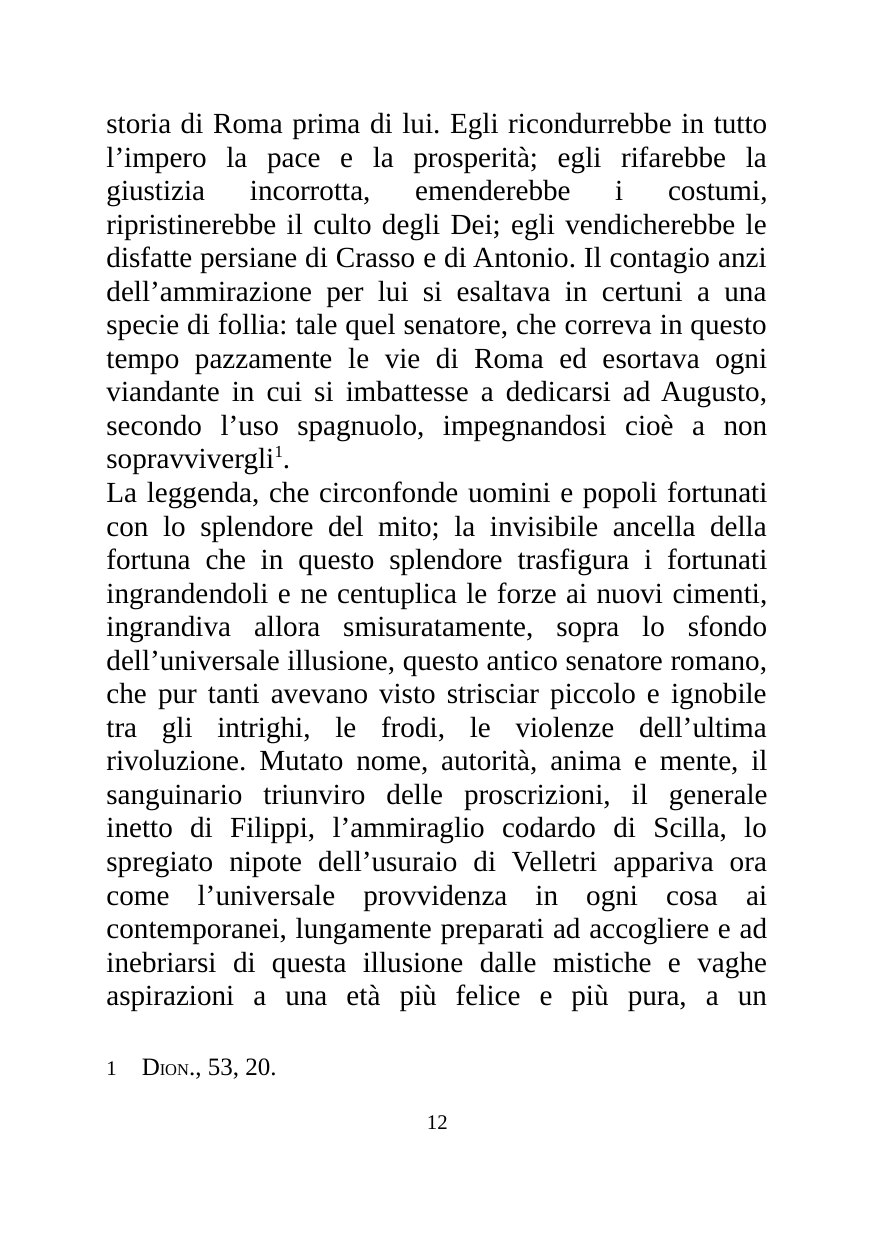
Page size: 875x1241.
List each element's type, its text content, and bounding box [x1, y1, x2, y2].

text Dion., 53, 20. [106, 1052, 768, 1080]
text storia di Roma prima di lui. Egli ricondurrebbe in tutto l’impero la pace e la prosperità; egli rifarebbe la giustizia incorrotta, emenderebbe i costumi, ripristinerebbe il culto degli Dei; egli vendicherebbe le disfatte persiane di Crasso e di Antonio. Il contagio anzi dell’ammirazione per lui si esaltava in certuni a una specie di follia: tale quel senatore, che correva in questo tempo pazzamente le vie di Roma ed esortava ogni viandante in cui si imbattesse a dedicarsi ad Augusto, secondo l’uso spagnuolo, impegnandosi cioè a non sopravvivergli. [106, 106, 768, 475]
text La leggenda, che circonfonde uomini e popoli fortunati con lo splendore del mito; la invisibile ancella della fortuna che in questo splendore trasfigura i fortunati ingrandendoli e ne centuplica le forze ai nuovi cimenti, ingrandiva allora smisuratamente, sopra lo sfondo dell’universale illusione, questo antico senatore romano, che pur tanti avevano visto strisciar piccolo e ignobile tra gli intrighi, le frodi, le violenze dell’ultima rivoluzione. Mutato nome, autorità, anima e mente, il sanguinario triunviro delle proscrizioni, il generale inetto di Filippi, l’ammiraglio codardo di Scilla, lo spregiato nipote dell’usuraio di Velletri appariva ora come l’universale provvidenza in ogni cosa ai contemporanei, lungamente preparati ad accogliere e ad inebriarsi di questa illusione dalle mistiche e vaghe aspirazioni a una età più felice e più pura, a un [106, 475, 768, 1012]
